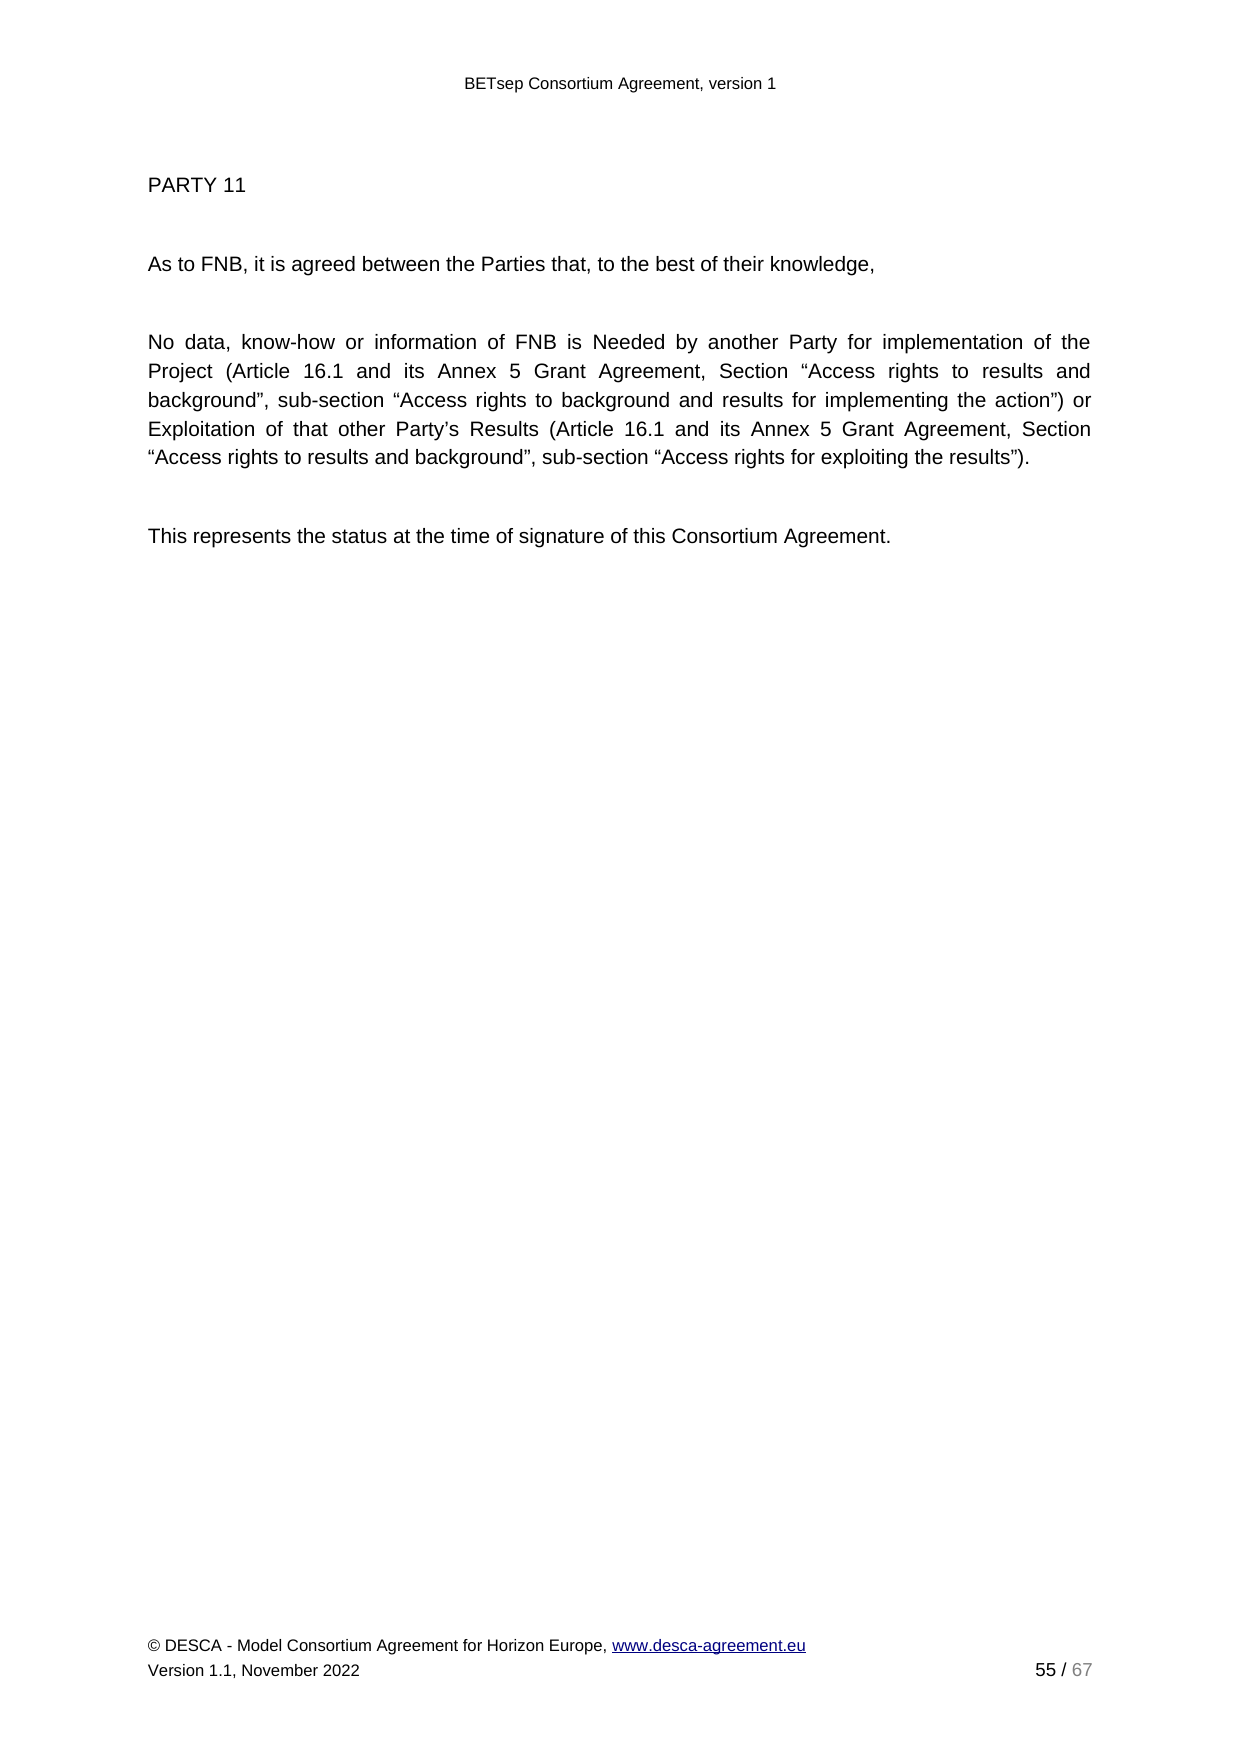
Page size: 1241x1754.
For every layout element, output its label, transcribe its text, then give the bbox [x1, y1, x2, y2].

text This represents the status at the time of signature of this Consortium Agreement. [148, 524, 1092, 548]
text PARTY 11 [148, 173, 1092, 197]
text No data, know-how or information of FNB is Needed by another Party for implementation of the Project (Article 16.1 and its Annex 5 Grant Agreement, Section “Access rights to results and background”, sub-section “Access rights to background and results for implementing the action”) or Exploitation of that other Party’s Results (Article 16.1 and its Annex 5 Grant Agreement, Section “Access rights to results and background”, sub-section “Access rights for exploiting the results”). [148, 330, 1092, 469]
text As to FNB, it is agreed between the Parties that, to the best of their knowledge, [148, 251, 1092, 275]
